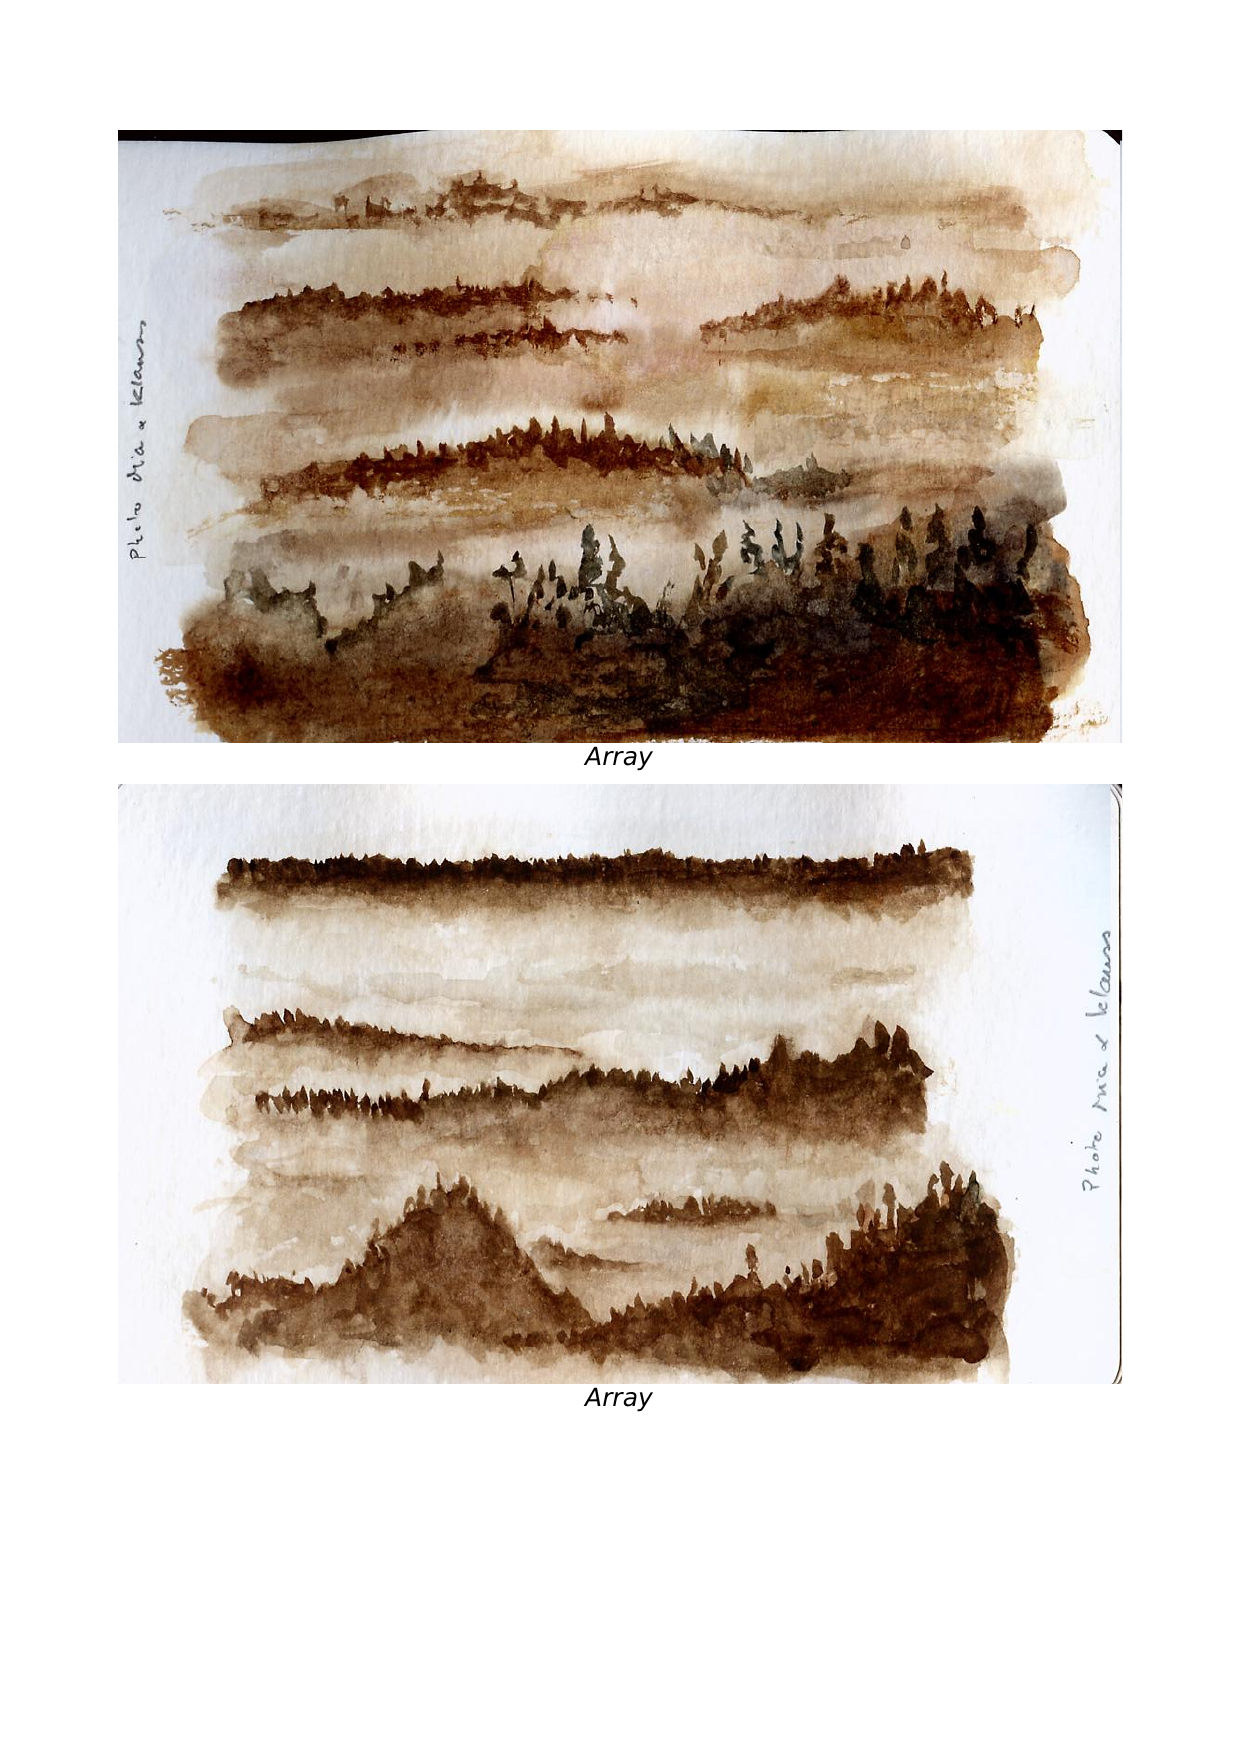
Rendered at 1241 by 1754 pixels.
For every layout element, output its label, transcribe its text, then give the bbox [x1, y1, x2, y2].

text Array [118, 1384, 1122, 1412]
picture [118, 130, 1123, 743]
text Array [118, 743, 1122, 772]
picture [118, 784, 1123, 1384]
